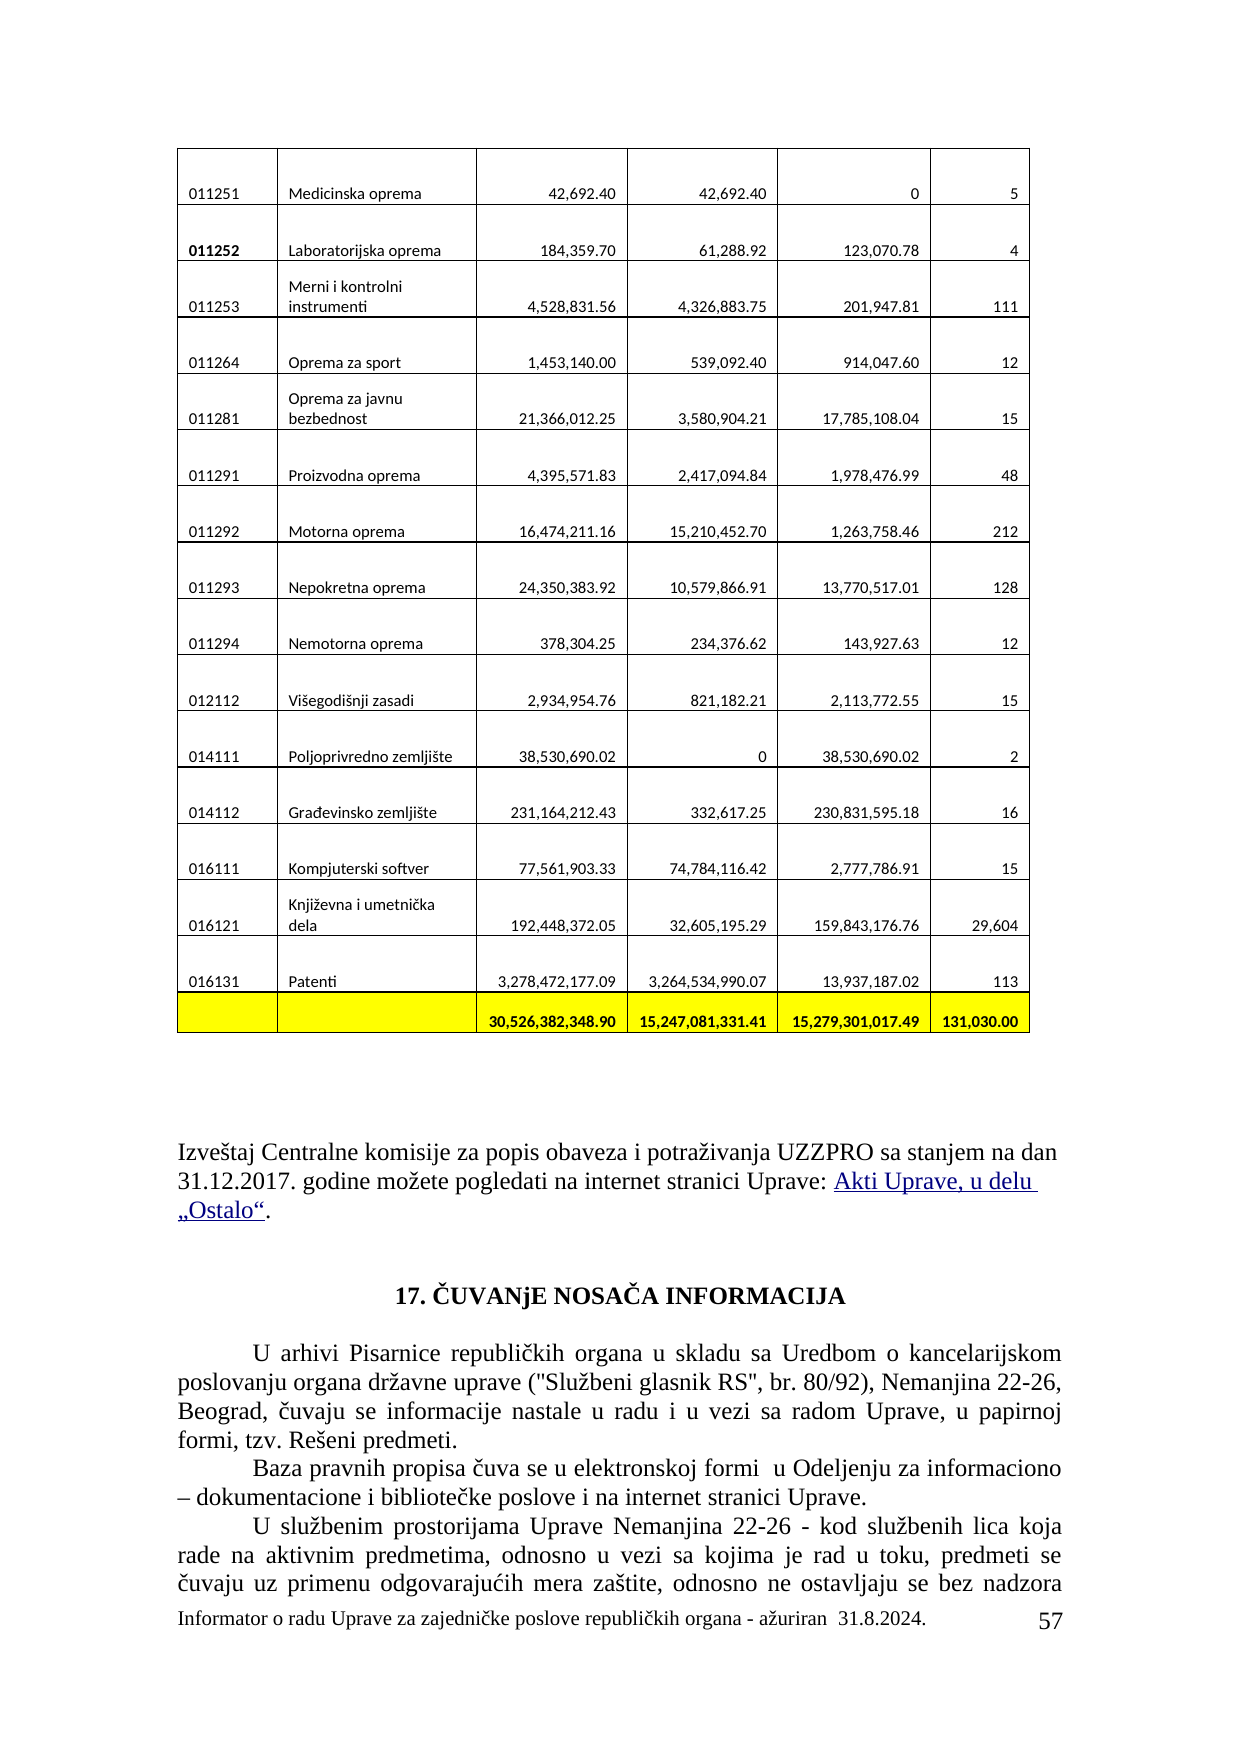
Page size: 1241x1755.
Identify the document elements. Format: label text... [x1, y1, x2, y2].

table_cell 011253 [178, 261, 277, 316]
table_cell 24,350,383.92 [477, 543, 627, 598]
table_cell 230,831,595.18 [778, 768, 930, 823]
table_cell 38,530,690.02 [477, 711, 627, 766]
table_cell Oprema za sport [278, 318, 476, 373]
table_cell 011293 [178, 543, 277, 598]
table_cell 016121 [178, 880, 277, 935]
text U službenim prostorijama Uprave Nemanjina 22-26 - kod službenih lica koja rade na aktivnim predmetima, odnosno u vezi sa kojima je rad u toku, predmeti se čuvaju uz primenu odgovarajućih mera zaštite, odnosno ne ostavlјaju se bez nadzora [177, 1511, 1063, 1597]
table_cell 15,279,301,017.49 [778, 993, 930, 1032]
table_cell 2 [931, 711, 1029, 766]
table_cell 15,247,081,331.41 [628, 993, 777, 1032]
table_cell 2,777,786.91 [778, 824, 930, 879]
table_cell 17,785,108.04 [778, 374, 930, 429]
table_cell 3,264,534,990.07 [628, 936, 777, 991]
table_cell 111 [931, 261, 1029, 316]
table_cell 21,366,012.25 [477, 374, 627, 429]
table_cell 5 [931, 149, 1029, 204]
table_cell 12 [931, 318, 1029, 373]
table_cell Motorna oprema [278, 486, 476, 541]
table_cell 42,692.40 [477, 149, 627, 204]
table_cell 2,417,094.84 [628, 430, 777, 485]
table_cell 016111 [178, 824, 277, 879]
table_cell 131,030.00 [931, 993, 1029, 1032]
table_cell 77,561,903.33 [477, 824, 627, 879]
table_cell 914,047.60 [778, 318, 930, 373]
table_cell 011251 [178, 149, 277, 204]
table_cell 0 [628, 711, 777, 766]
table_cell 15,210,452.70 [628, 486, 777, 541]
table_cell 011294 [178, 599, 277, 654]
table_cell 4,528,831.56 [477, 261, 627, 316]
table_cell 016131 [178, 936, 277, 991]
table_cell 2,113,772.55 [778, 655, 930, 710]
table_cell 113 [931, 936, 1029, 991]
table_cell 123,070.78 [778, 205, 930, 260]
table_cell [278, 993, 476, 1032]
table_cell 234,376.62 [628, 599, 777, 654]
table_cell 3,278,472,177.09 [477, 936, 627, 991]
table_cell 011291 [178, 430, 277, 485]
table_cell 231,164,212.43 [477, 768, 627, 823]
table_cell 184,359.70 [477, 205, 627, 260]
table_cell 15 [931, 824, 1029, 879]
table_cell 13,770,517.01 [778, 543, 930, 598]
table_cell 10,579,866.91 [628, 543, 777, 598]
table_cell 12 [931, 599, 1029, 654]
table_cell 4,326,883.75 [628, 261, 777, 316]
table_cell 1,978,476.99 [778, 430, 930, 485]
table_cell 201,947.81 [778, 261, 930, 316]
table_cell 4,395,571.83 [477, 430, 627, 485]
table_cell 012112 [178, 655, 277, 710]
table_cell Proizvodna oprema [278, 430, 476, 485]
text Izveštaj Centralne komisije za popis obaveza i potraživanja UZZPRO sa stanjem na dan 31.12.2017. godine možete pogledati na internet stranici Uprave: Akti Uprave, u delu „Ostalo“. [177, 1137, 1063, 1223]
table_cell 16,474,211.16 [477, 486, 627, 541]
table_cell 74,784,116.42 [628, 824, 777, 879]
table_cell 16 [931, 768, 1029, 823]
table_cell Građevinsko zemljište [278, 768, 476, 823]
table_cell Medicinska oprema [278, 149, 476, 204]
table_cell 212 [931, 486, 1029, 541]
table_cell 38,530,690.02 [778, 711, 930, 766]
table_cell Kompjuterski softver [278, 824, 476, 879]
table_cell 011264 [178, 318, 277, 373]
table_cell 011292 [178, 486, 277, 541]
table_cell 4 [931, 205, 1029, 260]
table_cell Višegodišnji zasadi [278, 655, 476, 710]
table_cell 2,934,954.76 [477, 655, 627, 710]
table_cell 61,288.92 [628, 205, 777, 260]
table_cell 014111 [178, 711, 277, 766]
table_cell 011252 [178, 205, 277, 260]
table_cell 159,843,176.76 [778, 880, 930, 935]
table_cell [178, 993, 277, 1032]
table_cell 143,927.63 [778, 599, 930, 654]
table_cell 48 [931, 430, 1029, 485]
text U arhivi Pisarnice republičkih organa u skladu sa Uredbom o kancelarijskom poslovanju organa državne uprave (''Službeni glasnik RS'', br. 80/92), Nemanjina 22-26, Beograd, čuvaju se informacije nastale u radu i u vezi sa radom Uprave, u papirnoj formi, tzv. Rešeni predmeti. [177, 1338, 1063, 1453]
table_cell Nepokretna oprema [278, 543, 476, 598]
table_cell Merni i kontrolni instrumenti [278, 261, 476, 316]
table_cell 378,304.25 [477, 599, 627, 654]
table_cell Oprema za javnu bezbednost [278, 374, 476, 429]
table_cell 332,617.25 [628, 768, 777, 823]
table_cell Laboratorijska oprema [278, 205, 476, 260]
table_cell 32,605,195.29 [628, 880, 777, 935]
text Baza pravnih propisa čuva se u elektronskoj formi u Odelјenju za informaciono – dokumentacione i bibliotečke poslove i na internet stranici Uprave. [177, 1453, 1063, 1511]
table_cell 13,937,187.02 [778, 936, 930, 991]
table_cell Nemotorna oprema [278, 599, 476, 654]
table_cell Poljoprivredno zemljište [278, 711, 476, 766]
table_cell 42,692.40 [628, 149, 777, 204]
table_cell 29,604 [931, 880, 1029, 935]
table_cell 3,580,904.21 [628, 374, 777, 429]
table_cell 15 [931, 655, 1029, 710]
table_cell Patenti [278, 936, 476, 991]
table_cell 0 [778, 149, 930, 204]
table_cell 014112 [178, 768, 277, 823]
table_cell Književna i umetnička dela [278, 880, 476, 935]
table_cell 15 [931, 374, 1029, 429]
table_cell 192,448,372.05 [477, 880, 627, 935]
table_cell 30,526,382,348.90 [477, 993, 627, 1032]
table_cell 1,263,758.46 [778, 486, 930, 541]
table_cell 539,092.40 [628, 318, 777, 373]
subtitle 17. ČUVANјE NOSAČA INFORMACIJA [177, 1281, 1063, 1310]
table_cell 821,182.21 [628, 655, 777, 710]
table_cell 128 [931, 543, 1029, 598]
table_cell 1,453,140.00 [477, 318, 627, 373]
table_cell 011281 [178, 374, 277, 429]
